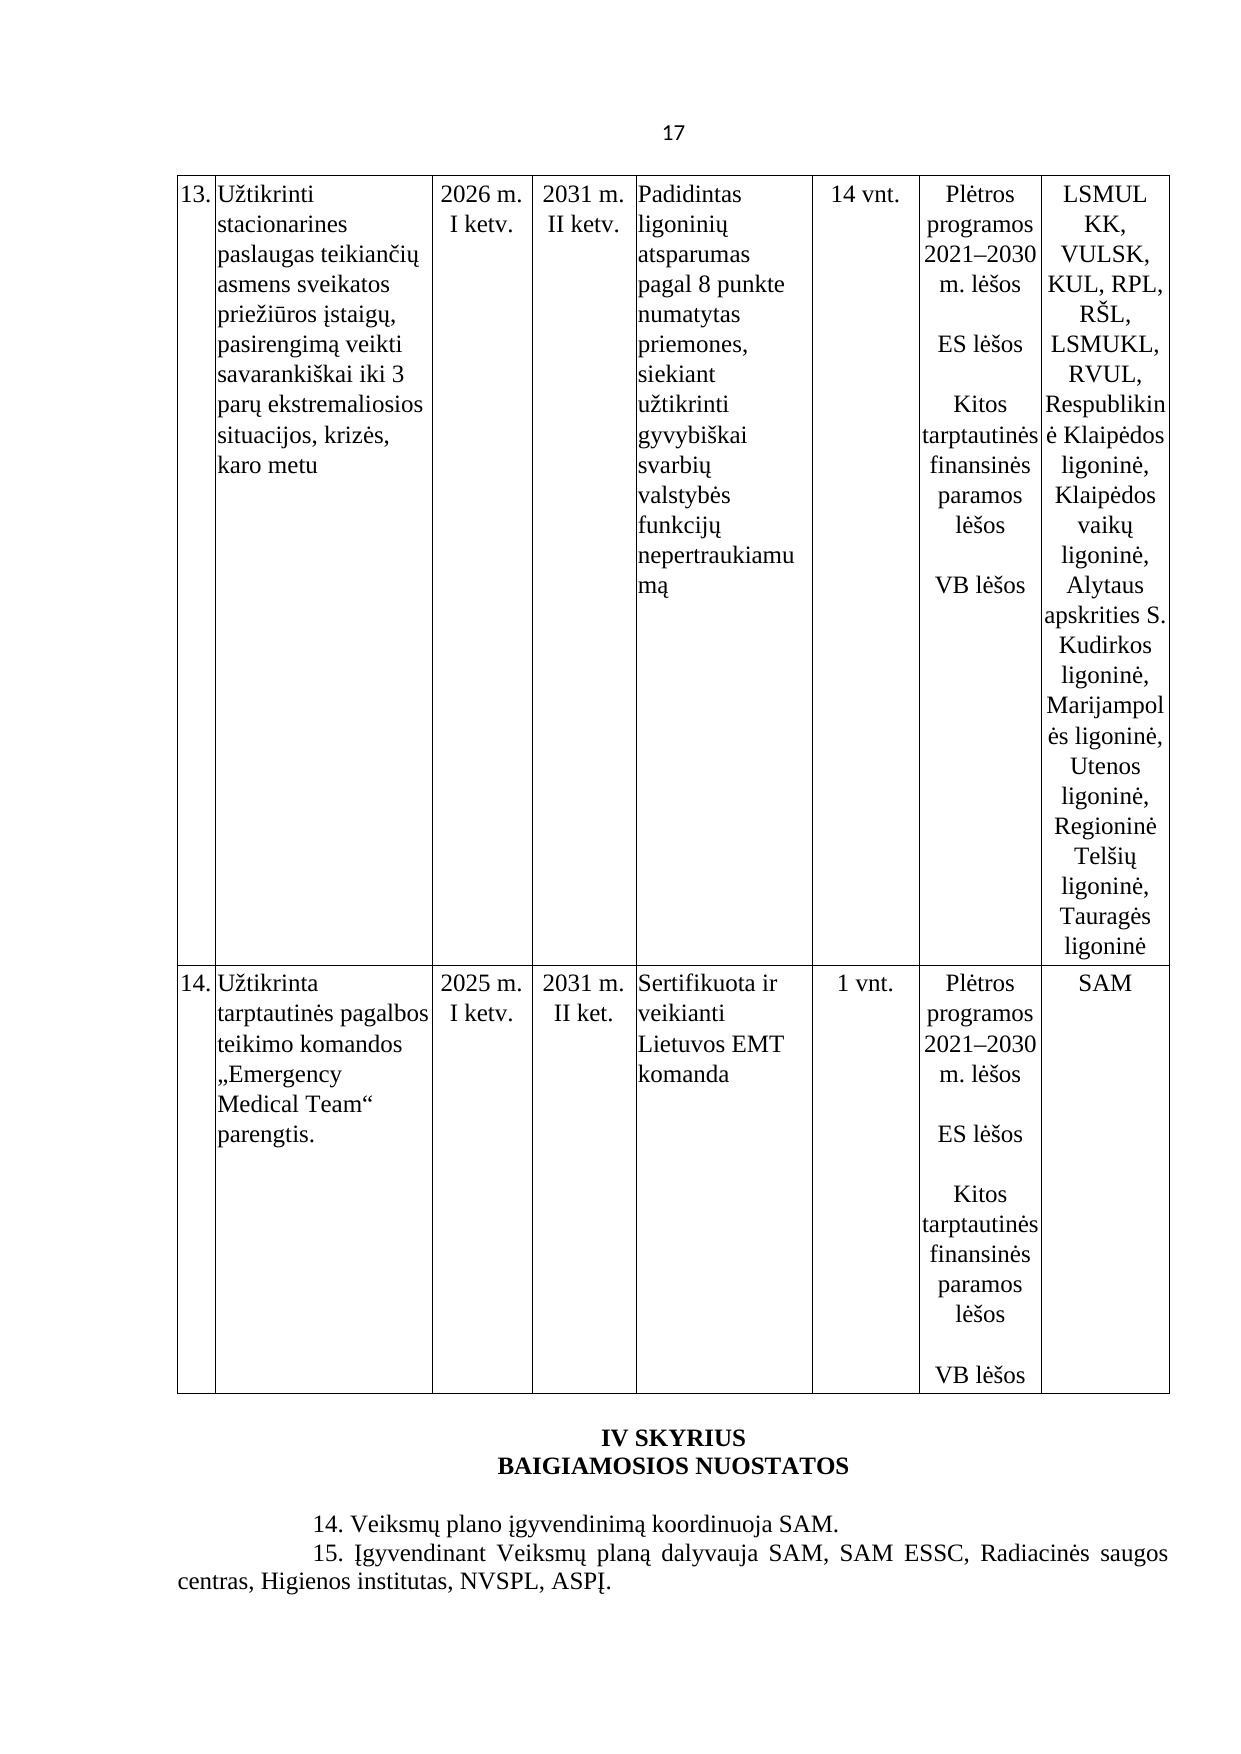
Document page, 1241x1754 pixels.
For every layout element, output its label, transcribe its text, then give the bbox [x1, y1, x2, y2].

table_cell 14 vnt. [813, 176, 919, 964]
text IV SKYRIUS [177, 1423, 1169, 1451]
text BAIGIAMOSIOS NUOSTATOS [177, 1451, 1169, 1480]
table_cell Užtikrinti stacionarines paslaugas teikiančių asmens sveikatos priežiūros įstaigų, pasirengimą veikti savarankiškai iki 3 parų ekstremaliosios situacijos, krizės, karo metu [216, 176, 432, 964]
text 14. Veiksmų plano įgyvendinimą koordinuoja SAM. [177, 1509, 1169, 1538]
table_cell Plėtros programos 2021–2030 m. lėšos ES lėšos Kitos tarptautinės finansinės paramos lėšos VB lėšos [920, 176, 1041, 964]
table_cell 2025 m. I ketv. [433, 966, 532, 1393]
table_cell SAM [1042, 966, 1169, 1393]
table_cell 13. [178, 176, 215, 964]
table_cell LSMUL KK, VULSK, KUL, RPL, RŠL, LSMUKL, RVUL, Respublikinė Klaipėdos ligoninė, Klaipėdos vaikų ligoninė, Alytaus apskrities S. Kudirkos ligoninė, Marijampolės ligoninė, Utenos ligoninė, Regioninė Telšių ligoninė, Tauragės ligoninė [1042, 176, 1169, 964]
table_cell 2026 m. I ketv. [433, 176, 532, 964]
text 15. Įgyvendinant Veiksmų planą dalyvauja SAM, SAM ESSC, Radiacinės saugos centras, Higienos institutas, NVSPL, ASPĮ. [177, 1538, 1169, 1595]
table_cell 2031 m. II ketv. [533, 176, 636, 964]
table_cell Užtikrinta tarptautinės pagalbos teikimo komandos „Emergency Medical Team“ parengtis. [216, 966, 432, 1393]
table_cell Plėtros programos 2021–2030 m. lėšos ES lėšos Kitos tarptautinės finansinės paramos lėšos VB lėšos [920, 966, 1041, 1393]
table_cell Padidintas ligoninių atsparumas pagal 8 punkte numatytas priemones, siekiant užtikrinti gyvybiškai svarbių valstybės funkcijų nepertraukiamumą [637, 176, 812, 964]
table_cell 2031 m. II ket. [533, 966, 636, 1393]
table_cell Sertifikuota ir veikianti Lietuvos EMT komanda [637, 966, 812, 1393]
table_cell 1 vnt. [813, 966, 919, 1393]
table_cell 14. [178, 966, 215, 1393]
